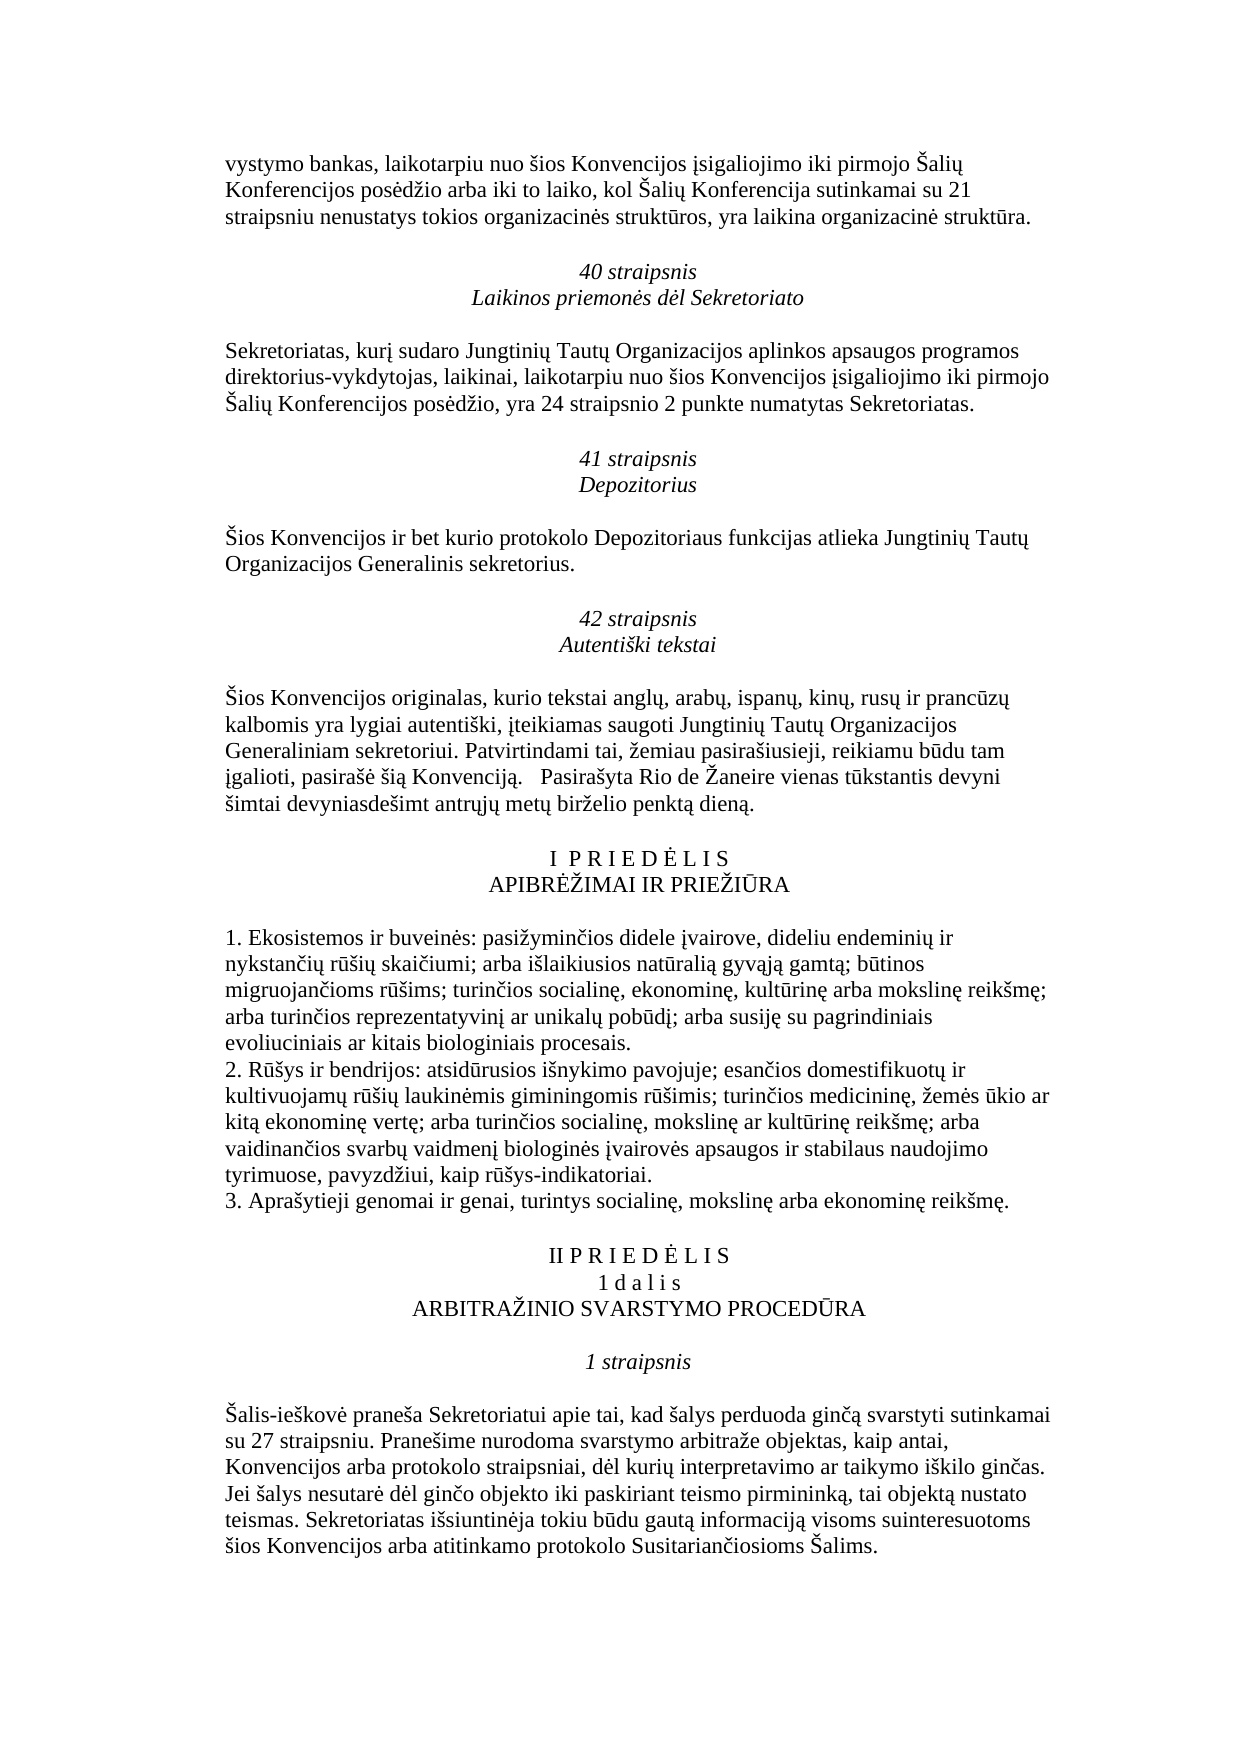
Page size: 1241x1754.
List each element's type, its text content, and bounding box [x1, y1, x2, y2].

text Depozitorius [225, 471, 1053, 497]
text Laikinos priemonės dėl Sekretoriato [225, 284, 1053, 311]
text Autentiški tekstai [225, 632, 1053, 658]
text Šalis-ieškovė praneša Sekretoriatui apie tai, kad šalys perduoda ginčą svarstyti sutinkamai su 27 straipsniu. Pranešime nurodoma svarstymo arbitraže objektas, kaip antai, Konvencijos arba protokolo straipsniai, dėl kurių interpretavimo ar taikymo iškilo ginčas. Jei šalys nesutarė dėl ginčo objekto iki paskiriant teismo pirmininką, tai objektą nustato teismas. Sekretoriatas išsiuntinėja tokiu būdu gautą informaciją visoms suinteresuotoms šios Konvencijos arba atitinkamo protokolo Susitariančiosioms Šalims. [225, 1401, 1053, 1559]
text Šios Konvencijos originalas, kurio tekstai anglų, arabų, ispanų, kinų, rusų ir prancūzų kalbomis yra lygiai autentiški, įteikiamas saugoti Jungtinių Tautų Organizacijos Generaliniam sekretoriui. Patvirtindami tai, žemiau pasirašiusieji, reikiamu būdu tam įgalioti, pasirašė šią Konvenciją. Pasirašyta Rio de Žaneire vienas tūkstantis devyni šimtai devyniasdešimt antrųjų metų birželio penktą dieną. [225, 684, 1053, 816]
text I P R I E D Ė L I S [225, 845, 1053, 871]
text 40 straipsnis [225, 258, 1053, 284]
text 1. Ekosistemos ir buveinės: pasižyminčios didele įvairove, dideliu endeminių ir nykstančių rūšių skaičiumi; arba išlaikiusios natūralią gyvąją gamtą; būtinos migruojančioms rūšims; turinčios socialinę, ekonominę, kultūrinę arba mokslinę reikšmę; arba turinčios reprezentatyvinį ar unikalų pobūdį; arba susiję su pagrindiniais evoliuciniais ar kitais biologiniais procesais. [225, 924, 1053, 1056]
text II P R I E D Ė L I S [225, 1242, 1053, 1269]
text 3. Aprašytieji genomai ir genai, turintys socialinę, mokslinę arba ekonominę reikšmę. [225, 1187, 1053, 1214]
text vystymo bankas, laikotarpiu nuo šios Konvencijos įsigaliojimo iki pirmojo Šalių Konferencijos posėdžio arba iki to laiko, kol Šalių Konferencija sutinkamai su 21 straipsniu nenustatys tokios organizacinės struktūros, yra laikina organizacinė struktūra. [225, 150, 1053, 229]
text 1 d a l i s [225, 1269, 1053, 1295]
text Šios Konvencijos ir bet kurio protokolo Depozitoriaus funkcijas atlieka Jungtinių Tautų Organizacijos Generalinis sekretorius. [225, 524, 1053, 576]
text APIBRĖŽIMAI IR PRIEŽIŪRA [225, 871, 1053, 897]
text ARBITRAŽINIO SVARSTYMO PROCEDŪRA [225, 1295, 1053, 1322]
text 2. Rūšys ir bendrijos: atsidūrusios išnykimo pavojuje; esančios domestifikuotų ir kultivuojamų rūšių laukinėmis giminingomis rūšimis; turinčios medicininę, žemės ūkio ar kitą ekonominę vertę; arba turinčios socialinę, mokslinę ar kultūrinę reikšmę; arba vaidinančios svarbų vaidmenį biologinės įvairovės apsaugos ir stabilaus naudojimo tyrimuose, pavyzdžiui, kaip rūšys-indikatoriai. [225, 1056, 1053, 1187]
text 1 straipsnis [225, 1348, 1053, 1374]
text Sekretoriatas, kurį sudaro Jungtinių Tautų Organizacijos aplinkos apsaugos programos direktorius-vykdytojas, laikinai, laikotarpiu nuo šios Konvencijos įsigaliojimo iki pirmojo Šalių Konferencijos posėdžio, yra 24 straipsnio 2 punkte numatytas Sekretoriatas. [225, 337, 1053, 416]
text 41 straipsnis [225, 445, 1053, 471]
text 42 straipsnis [225, 605, 1053, 632]
